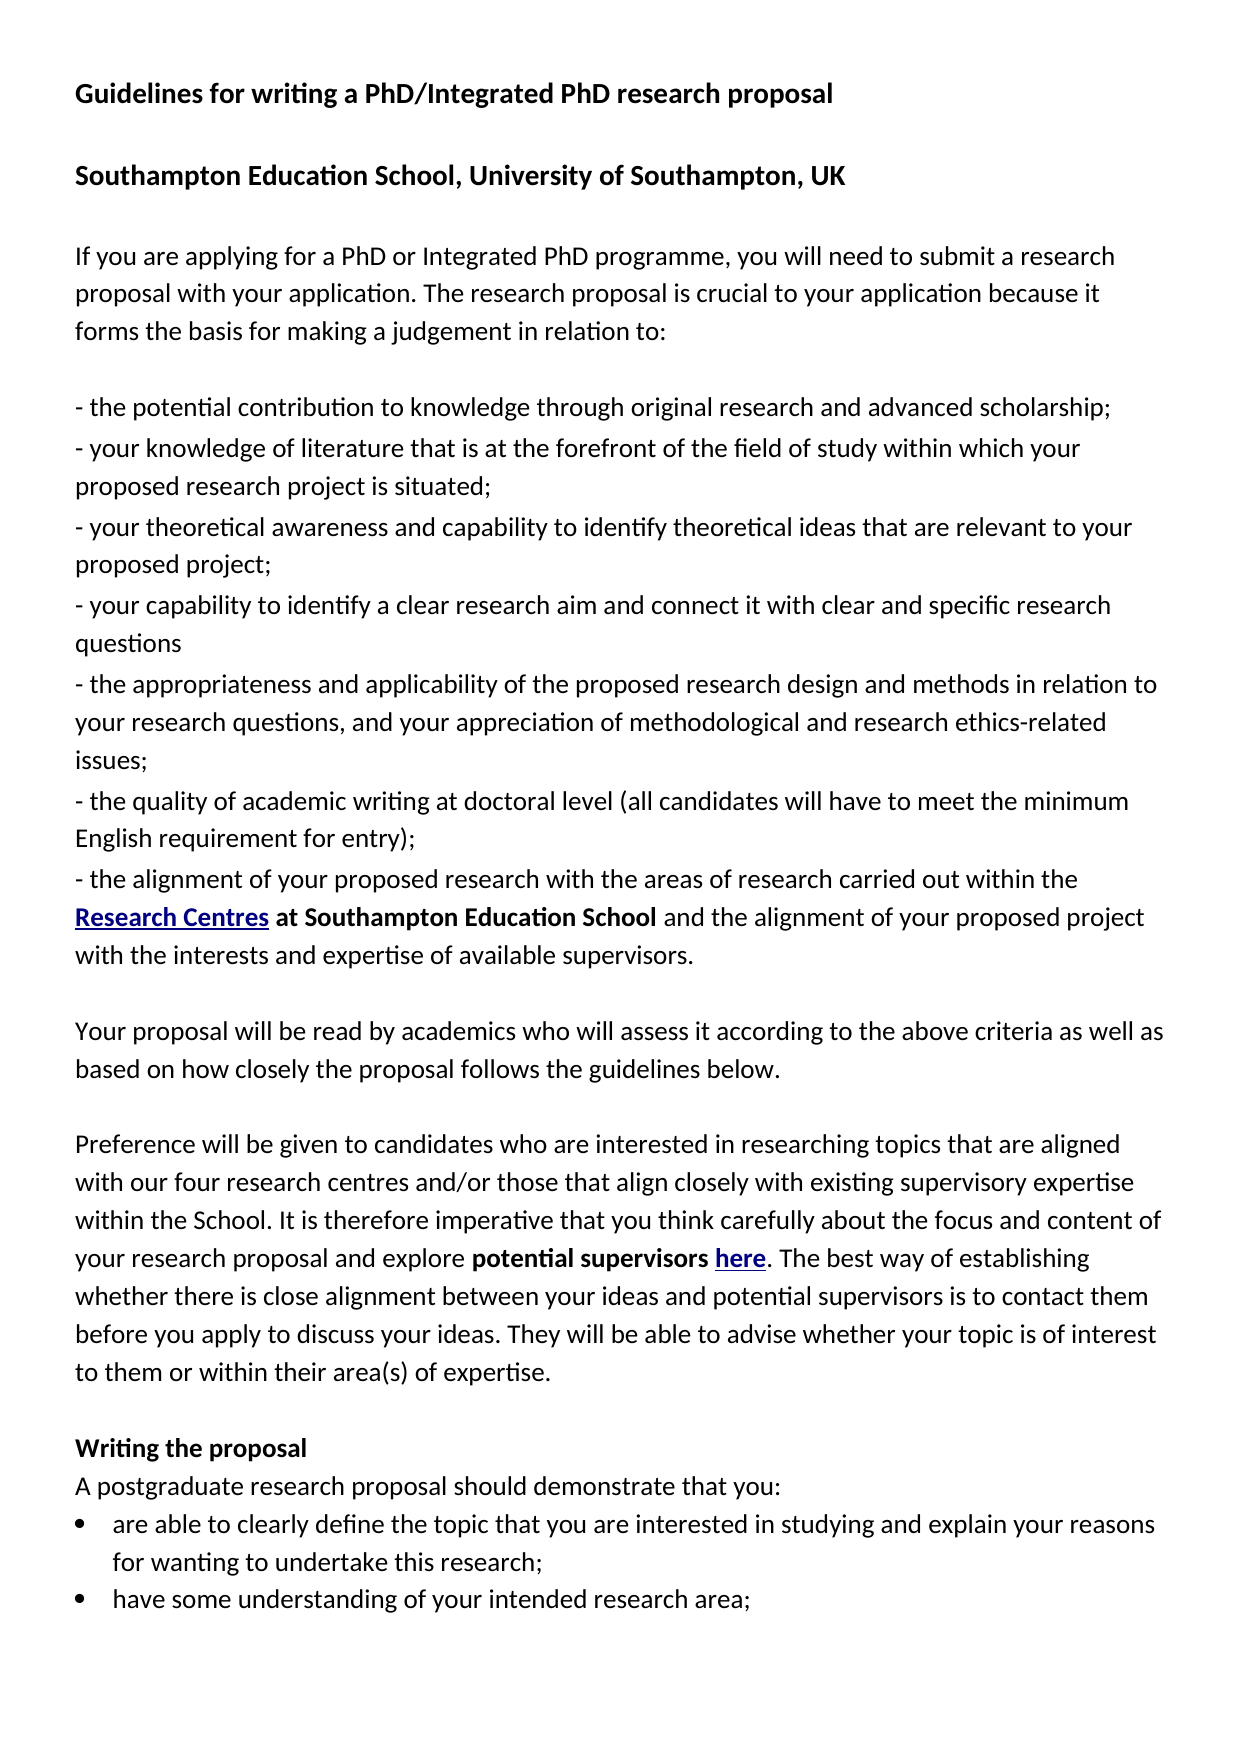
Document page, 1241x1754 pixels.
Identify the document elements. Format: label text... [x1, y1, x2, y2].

text Guidelines for writing a PhD/Integrated PhD research proposal [75, 75, 1165, 111]
text - the alignment of your proposed research with the areas of research carried out within the Research Centres at Southampton Education School and the alignment of your proposed project with the interests and expertise of available supervisors. [75, 862, 1165, 971]
text A postgraduate research proposal should demonstrate that you: [75, 1469, 1165, 1502]
text Writing the proposal [75, 1431, 1165, 1464]
list are able to clearly define the topic that you are interested in studying and explain your reasons for wanting to undertake this research; [75, 1507, 1165, 1578]
list have some understanding of your intended research area; [75, 1583, 1165, 1616]
text - your theoretical awareness and capability to identify theoretical ideas that are relevant to your proposed project; [75, 510, 1165, 581]
text - your knowledge of literature that is at the forefront of the field of study within which your proposed research project is situated; [75, 431, 1165, 502]
text - the quality of academic writing at doctoral level (all candidates will have to meet the minimum English requirement for entry); [75, 784, 1165, 854]
text Preference will be given to candidates who are interested in researching topics that are aligned with our four research centres and/or those that align closely with existing supervisory expertise within the School. It is therefore imperative that you think carefully about the focus and content of your research proposal and explore potential supervisors here. The best way of establishing whether there is close alignment between your ideas and potential supervisors is to contact them before you apply to discuss your ideas. They will be able to advise whether your topic is of interest to them or within their area(s) of expertise. [75, 1128, 1165, 1388]
text Southampton Education School, University of Southampton, UK [75, 157, 1165, 192]
text - your capability to identify a clear research aim and connect it with clear and specific research questions [75, 588, 1165, 659]
text If you are applying for a PhD or Integrated PhD programme, you will need to submit a research proposal with your application. The research proposal is crucial to your application because it forms the basis for making a judgement in relation to: [75, 239, 1165, 348]
text Your proposal will be read by academics who will assess it according to the above criteria as well as based on how closely the proposal follows the guidelines below. [75, 1014, 1165, 1085]
text - the potential contribution to knowledge through original research and advanced scholarship; [75, 390, 1165, 423]
text - the appropriateness and applicability of the proposed research design and methods in relation to your research questions, and your appreciation of methodological and research ethics-related issues; [75, 667, 1165, 776]
